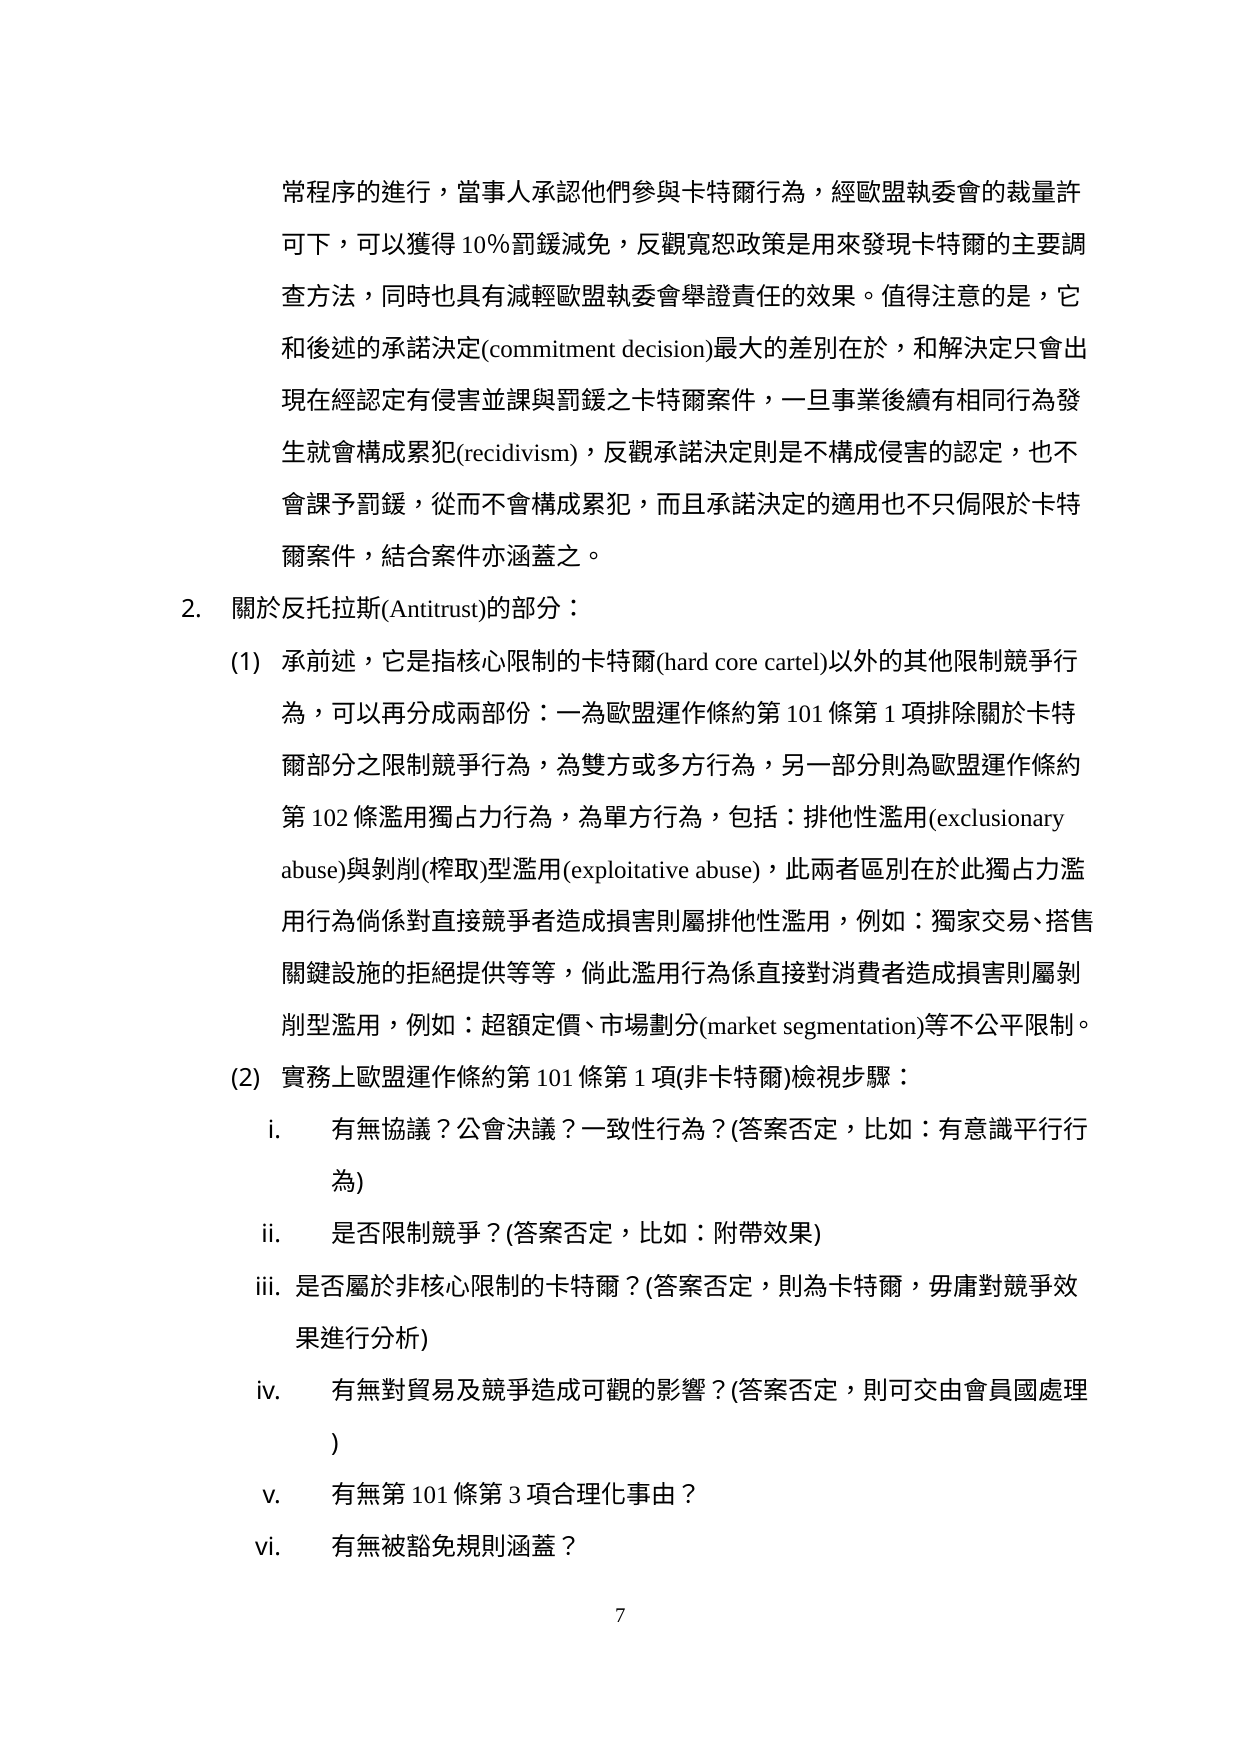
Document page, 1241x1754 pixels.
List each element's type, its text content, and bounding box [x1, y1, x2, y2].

list 有無第101條第3項合理化事由？ [281, 1462, 1092, 1514]
list 有無協議？公會決議？一致性行為？(答案否定，比如：有意識平行行為) [281, 1097, 1092, 1201]
list 是否限制競爭？(答案否定，比如：附帶效果) [281, 1201, 1092, 1253]
list 是否屬於非核心限制的卡特爾？(答案否定，則為卡特爾，毋庸對競爭效果進行分析) [281, 1253, 1092, 1357]
list 實務上歐盟運作條約第101條第1項(非卡特爾)檢視步驟： [231, 1045, 1092, 1097]
list 有無被豁免規則涵蓋？ [281, 1514, 1092, 1566]
list 常程序的進行，當事人承認他們參與卡特爾行為，經歐盟執委會的裁量許可下，可以獲得10％罰鍰減免，反觀寬恕政策是用來發現卡特爾的主要調查方法，同時也具有減輕歐盟執委會舉證責任的效果。值得注意的是，它和後述的承諾決定(commitment decision)最大的差別在於，和解決定只會出現在經認定有侵害並課與罰鍰之卡特爾案件，一旦事業後續有相同行為發生就會構成累犯(recidivism)，反觀承諾決定則是不構成侵害的認定，也不會課予罰鍰，從而不會構成累犯，而且承諾決定的適用也不只侷限於卡特爾案件，結合案件亦涵蓋之。 [231, 159, 1092, 576]
list 有無對貿易及競爭造成可觀的影響？(答案否定，則可交由會員國處理) [281, 1357, 1092, 1462]
list 關於反托拉斯(Antitrust)的部分： [181, 576, 1092, 628]
list 承前述，它是指核心限制的卡特爾(hard core cartel)以外的其他限制競爭行為，可以再分成兩部份：一為歐盟運作條約第101條第1項排除關於卡特爾部分之限制競爭行為，為雙方或多方行為，另一部分則為歐盟運作條約第102條濫用獨占力行為，為單方行為，包括：排他性濫用(exclusionary abuse)與剝削(榨取)型濫用(exploitative abuse)，此兩者區別在於此獨占力濫用行為倘係對直接競爭者造成損害則屬排他性濫用，例如：獨家交易、搭售、關鍵設施的拒絕提供等等，倘此濫用行為係直接對消費者造成損害則屬剝削型濫用，例如：超額定價、市場劃分(market segmentation)等不公平限制。 [231, 628, 1092, 1045]
